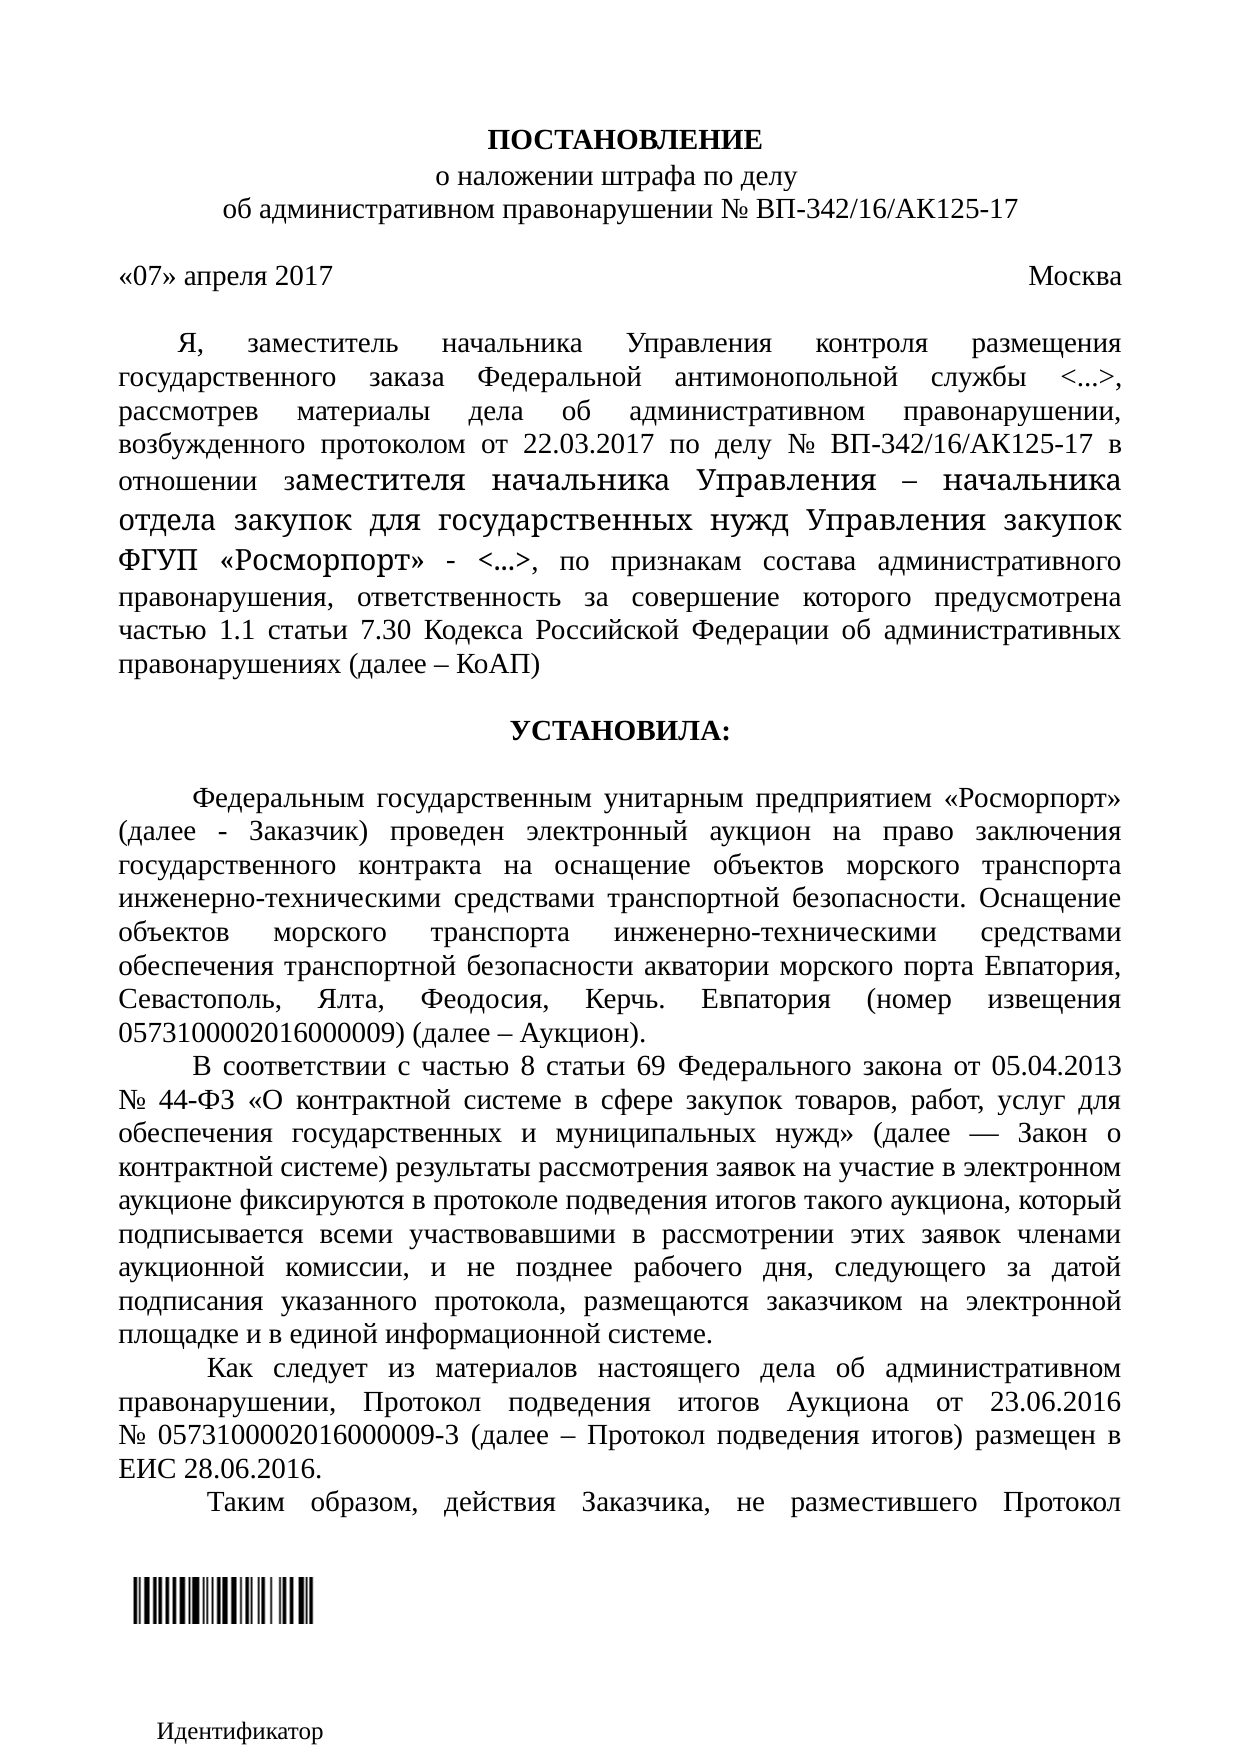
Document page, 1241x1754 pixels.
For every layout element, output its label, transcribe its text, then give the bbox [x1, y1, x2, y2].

text Федеральным государственным унитарным предприятием «Росморпорт» (далее - Заказчик) проведен электронный аукцион на право заключения государственного контракта на оснащение объектов морского транспорта инженерно-техническими средствами транспортной безопасности. Оснащение объектов морского транспорта инженерно-техническими средствами обеспечения транспортной безопасности акватории морского порта Евпатория, Севастополь, Ялта, Феодосия, Керчь. Евпатория (номер извещения 0573100002016000009) (далее – Аукцион). [118, 780, 1122, 1048]
text В соответствии с частью 8 статьи 69 Федерального закона от 05.04.2013 № 44-ФЗ «О контрактной системе в сфере закупок товаров, работ, услуг для обеспечения государственных и муниципальных нужд» (далее — Закон о контрактной системе) результаты рассмотрения заявок на участие в электронном аукционе фиксируются в протоколе подведения итогов такого аукциона, который подписывается всеми участвовавшими в рассмотрении этих заявок членами аукционной комиссии, и не позднее рабочего дня, следующего за датой подписания указанного протокола, размещаются заказчиком на электронной площадке и в единой информационной системе. [118, 1048, 1122, 1350]
text Таким образом, действия Заказчика, не разместившего Протокол [118, 1484, 1122, 1518]
text УСТАНОВИЛА: [118, 713, 1122, 746]
picture [118, 1577, 331, 1624]
text Я, заместитель начальника Управления контроля размещения государственного заказа Федеральной антимонопольной службы <...>, рассмотрев материалы дела об административном правонарушении, возбужденного протоколом от 22.03.2017 по делу № ВП-342/16/АК125-17 в отношении заместителя начальника Управления – начальника отдела закупок для государственных нужд Управления закупок ФГУП «Росморпорт» - <...>, по признакам состава административного правонарушения, ответственность за совершение которого предусмотрена частью 1.1 статьи 7.30 Кодекса Российской Федерации об административных правонарушениях (далее – КоАП) [118, 326, 1122, 679]
text об административном правонарушении № ВП-342/16/АК125-17 [118, 191, 1122, 225]
text ПОСТАНОВЛЕНИЕ [118, 118, 1122, 158]
text Как следует из материалов настоящего дела об административном правонарушении, Протокол подведения итогов Аукциона от 23.06.2016 № 0573100002016000009-3 (далее – Протокол подведения итогов) размещен в ЕИС 28.06.2016. [118, 1350, 1122, 1484]
text о наложении штрафа по делу [118, 158, 1122, 191]
text «07» апреля 2017 Москва [118, 258, 1122, 292]
